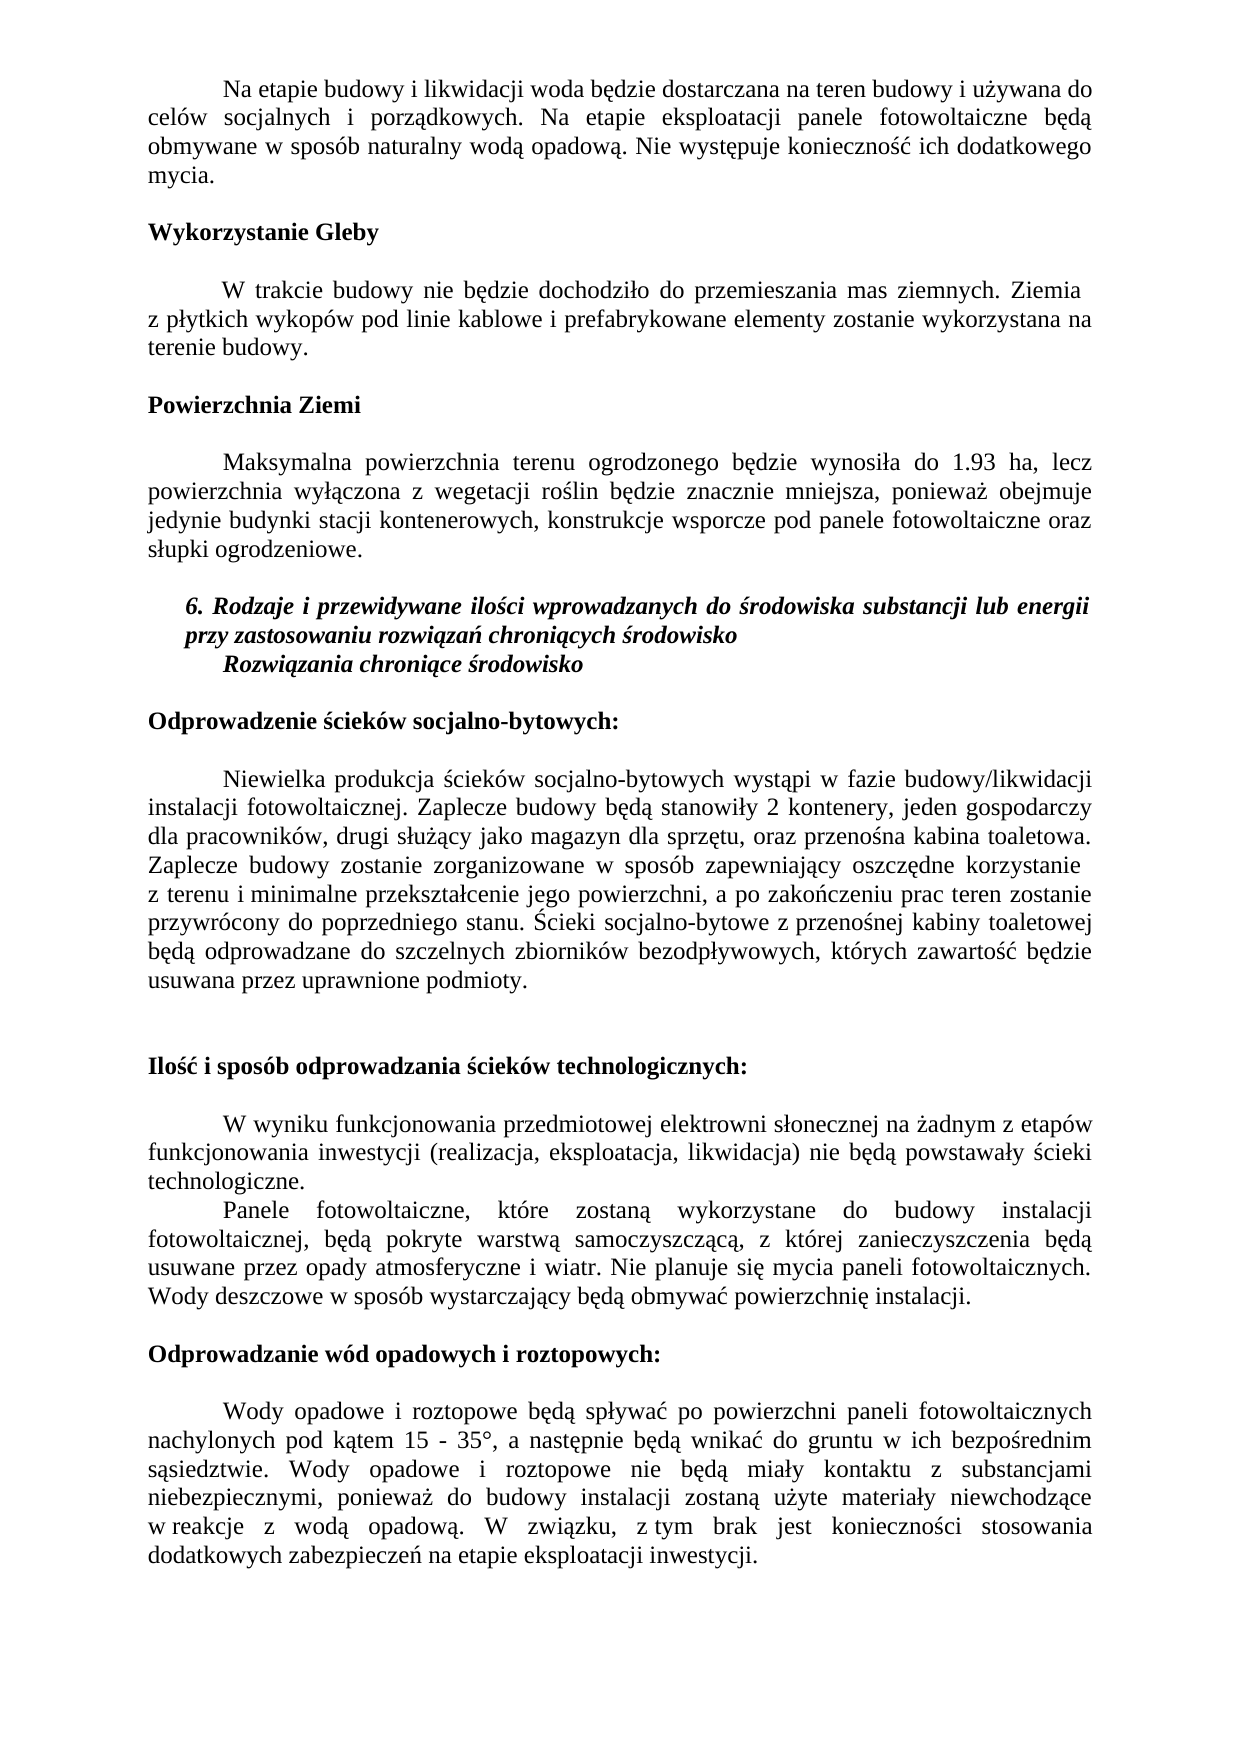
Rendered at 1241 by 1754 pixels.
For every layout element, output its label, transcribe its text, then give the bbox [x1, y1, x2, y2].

text Panele fotowoltaiczne, które zostaną wykorzystane do budowy instalacji fotowoltaicznej, będą pokryte warstwą samoczyszczącą, z której zanieczyszczenia będą usuwane przez opady atmosferyczne i wiatr. Nie planuje się mycia paneli fotowoltaicznych. Wody deszczowe w sposób wystarczający będą obmywać powierzchnię instalacji. [148, 1195, 1093, 1310]
text 6. Rodzaje i przewidywane ilości wprowadzanych do środowiska substancji lub energii przy zastosowaniu rozwiązań chroniących środowisko [185, 591, 1093, 649]
text Wykorzystanie Gleby [148, 217, 1093, 246]
text Wody opadowe i roztopowe będą spływać po powierzchni paneli fotowoltaicznych nachylonych pod kątem 15 - 35°, a następnie będą wnikać do gruntu w ich bezpośrednim sąsiedztwie. Wody opadowe i roztopowe nie będą miały kontaktu z substancjami niebezpiecznymi, ponieważ do budowy instalacji zostaną użyte materiały niewchodzące w reakcje z wodą opadową. W związku, z tym brak jest konieczności stosowania dodatkowych zabezpieczeń na etapie eksploatacji inwestycji. [148, 1396, 1093, 1569]
text W wyniku funkcjonowania przedmiotowej elektrowni słonecznej na żadnym z etapów funkcjonowania inwestycji (realizacja, eksploatacja, likwidacja) nie będą powstawały ścieki technologiczne. [148, 1109, 1093, 1195]
text Maksymalna powierzchnia terenu ogrodzonego będzie wynosiła do 1.93 ha, lecz powierzchnia wyłączona z wegetacji roślin będzie znacznie mniejsza, ponieważ obejmuje jedynie budynki stacji kontenerowych, konstrukcje wsporcze pod panele fotowoltaiczne oraz słupki ogrodzeniowe. [148, 447, 1093, 562]
text Niewielka produkcja ścieków socjalno-bytowych wystąpi w fazie budowy/likwidacji instalacji fotowoltaicznej. Zaplecze budowy będą stanowiły 2 kontenery, jeden gospodarczy dla pracowników, drugi służący jako magazyn dla sprzętu, oraz przenośna kabina toaletowa. Zaplecze budowy zostanie zorganizowane w sposób zapewniający oszczędne korzystanie z terenu i minimalne przekształcenie jego powierzchni, a po zakończeniu prac teren zostanie przywrócony do poprzedniego stanu. Ścieki socjalno-bytowe z przenośnej kabiny toaletowej będą odprowadzane do szczelnych zbiorników bezodpływowych, których zawartość będzie usuwana przez uprawnione podmioty. [148, 764, 1093, 994]
text Na etapie budowy i likwidacji woda będzie dostarczana na teren budowy i używana do celów socjalnych i porządkowych. Na etapie eksploatacji panele fotowoltaiczne będą obmywane w sposób naturalny wodą opadową. Nie występuje konieczność ich dodatkowego mycia. [148, 74, 1093, 189]
text Odprowadzanie wód opadowych i roztopowych: [148, 1339, 1093, 1367]
list Rozwiązania chroniące środowisko [223, 649, 1093, 677]
text Odprowadzenie ścieków socjalno-bytowych: [148, 706, 1093, 735]
text W trakcie budowy nie będzie dochodziło do przemieszania mas ziemnych. Ziemia z płytkich wykopów pod linie kablowe i prefabrykowane elementy zostanie wykorzystana na terenie budowy. [148, 275, 1093, 361]
text Ilość i sposób odprowadzania ścieków technologicznych: [148, 1051, 1093, 1080]
text Powierzchnia Ziemi [148, 390, 1093, 419]
